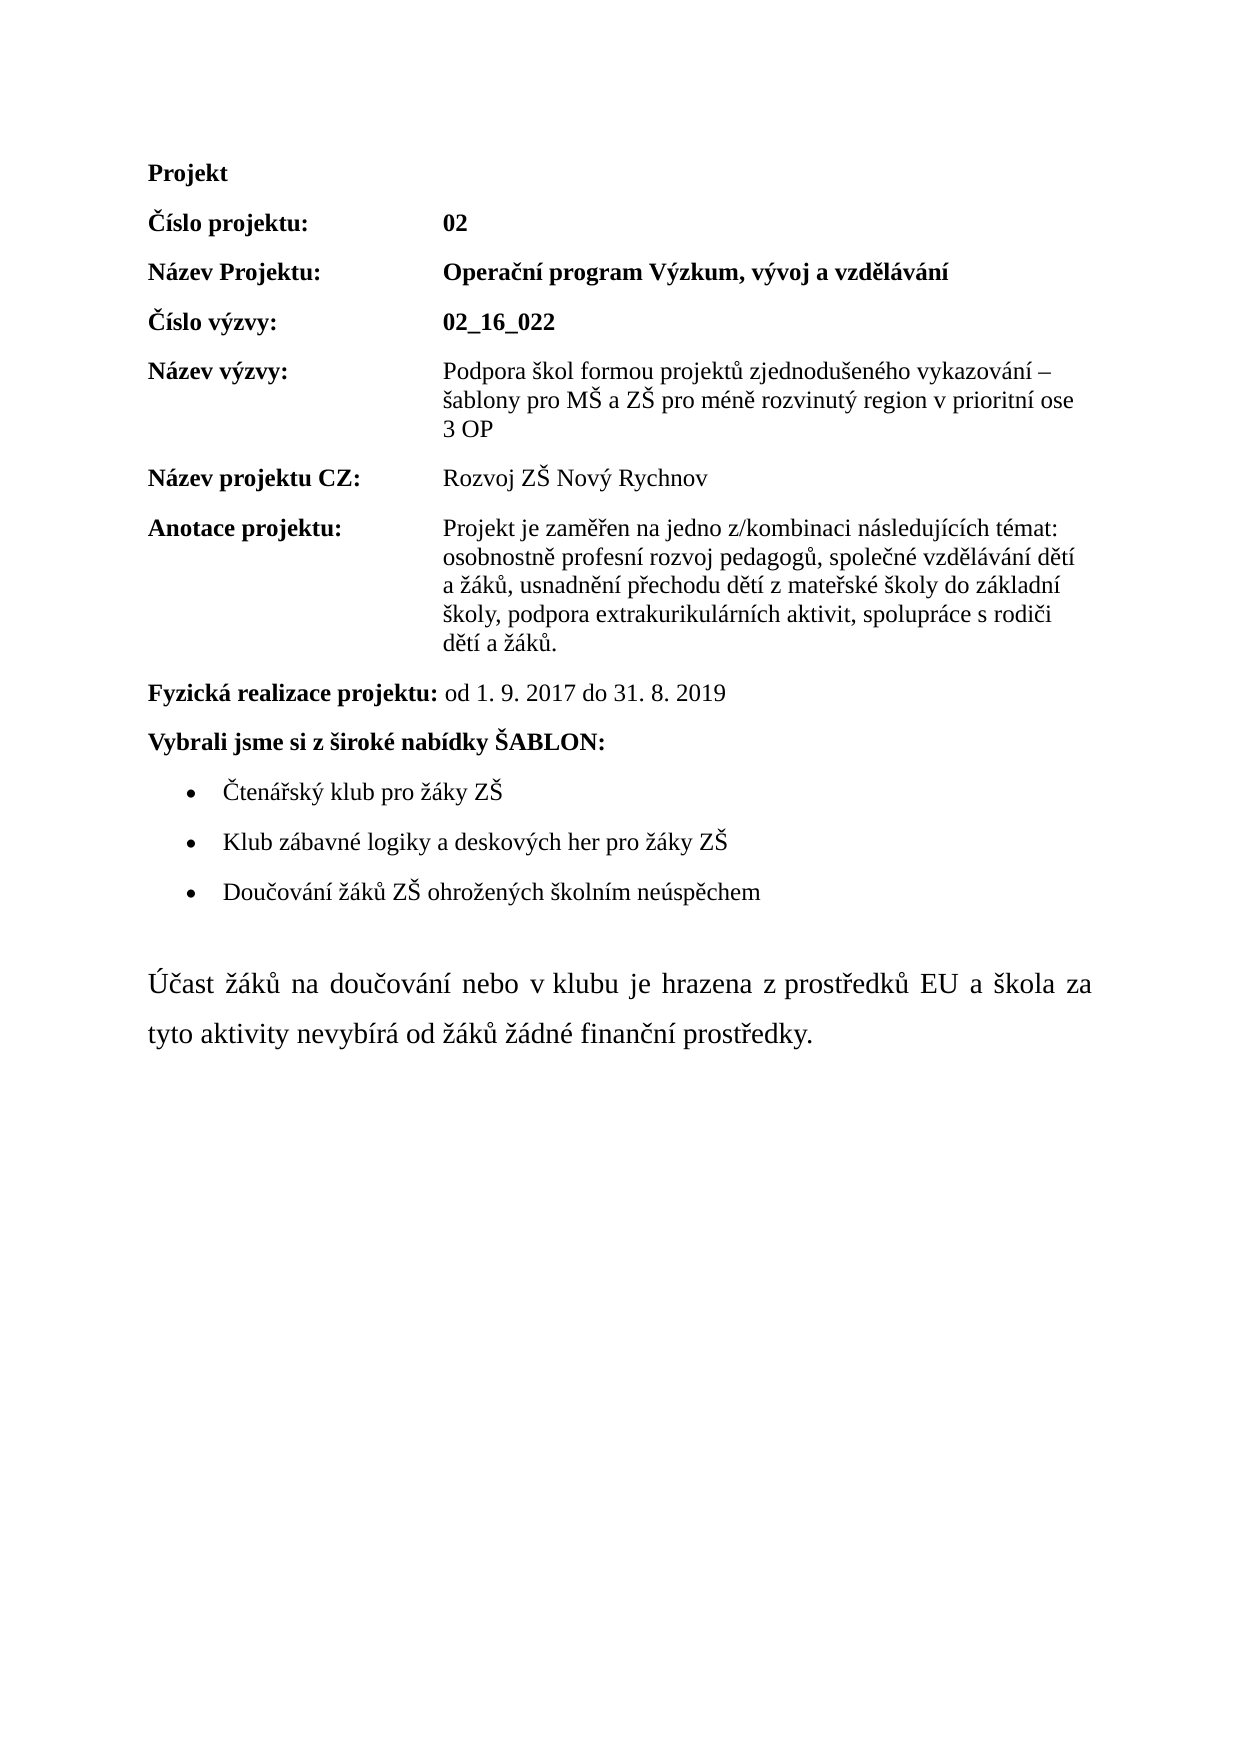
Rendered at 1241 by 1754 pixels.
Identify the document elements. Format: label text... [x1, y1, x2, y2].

list Doučování žáků ZŠ ohrožených školním neúspěchem [185, 877, 1093, 906]
list Čtenářský klub pro žáky ZŠ [185, 777, 1093, 806]
text Vybrali jsme si z široké nabídky ŠABLON: [148, 727, 1093, 756]
text Fyzická realizace projektu: od 1. 9. 2017 do 31. 8. 2019 [148, 678, 1093, 706]
text Anotace projektu: Projekt je zaměřen na jedno z/kombinaci následujících témat: osobnostně profesní rozvoj pedagogů, společné vzdělávání dětí a žáků, usnadnění přechodu dětí z mateřské školy do základní školy, podpora extrakurikulárních aktivit, spolupráce s rodiči dětí a žáků. [148, 513, 1093, 657]
text Číslo výzvy: 02_16_022 [148, 307, 1093, 336]
text Název výzvy: Podpora škol formou projektů zjednodušeného vykazování – šablony pro MŠ a ZŠ pro méně rozvinutý region v prioritní ose 3 OP [148, 356, 1093, 443]
text Název projektu CZ: Rozvoj ZŠ Nový Rychnov [148, 463, 1093, 492]
text Číslo projektu: 02 [148, 208, 1093, 236]
text Projekt [148, 158, 1093, 187]
text Název Projektu: Operační program Výzkum, vývoj a vzdělávání [148, 257, 1093, 286]
list Klub zábavné logiky a deskových her pro žáky ZŠ [185, 827, 1093, 856]
text Účast žáků na doučování nebo v klubu je hrazena z prostředků EU a škola za tyto aktivity nevybírá od žáků žádné finanční prostředky. [148, 966, 1093, 1050]
